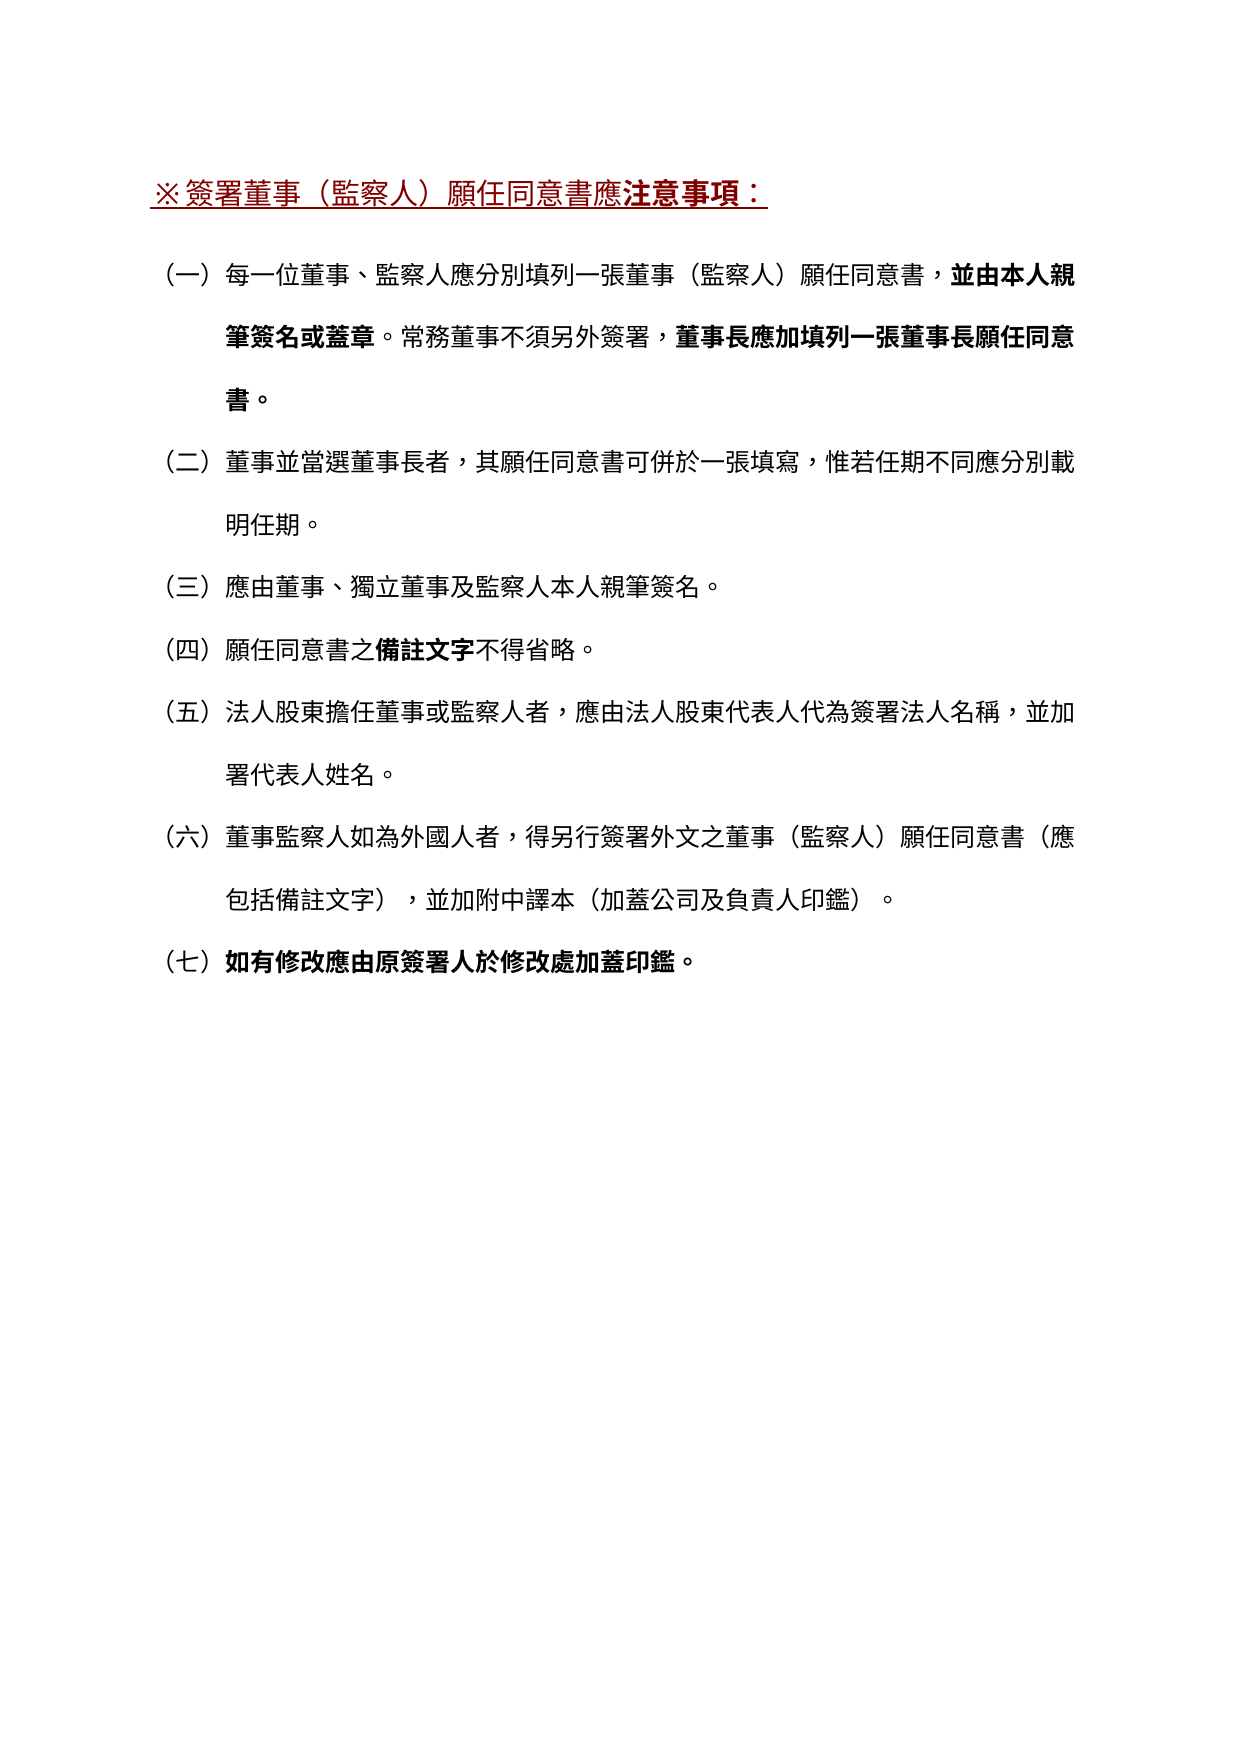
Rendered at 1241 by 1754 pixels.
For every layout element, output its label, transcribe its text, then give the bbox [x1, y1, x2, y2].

text （一）每一位董事、監察人應分別填列一張董事（監察人）願任同意書，並由本人親筆簽名或蓋章。常務董事不須另外簽署，董事長應加填列一張董事長願任同意書。 [150, 232, 1087, 419]
text （二）董事並當選董事長者，其願任同意書可併於一張填寫，惟若任期不同應分別載明任期。 [150, 419, 1087, 544]
text （六）董事監察人如為外國人者，得另行簽署外文之董事（監察人）願任同意書（應包括備註文字），並加附中譯本（加蓋公司及負責人印鑑）。 [150, 794, 1087, 919]
text （七）如有修改應由原簽署人於修改處加蓋印鑑。 [150, 919, 1087, 982]
text （四）願任同意書之備註文字不得省略。 [150, 607, 1087, 669]
text （五）法人股東擔任董事或監察人者，應由法人股東代表人代為簽署法人名稱，並加署代表人姓名。 [150, 669, 1087, 794]
text （三）應由董事、獨立董事及監察人本人親筆簽名。 [150, 544, 1087, 607]
text ※簽署董事（監察人）願任同意書應注意事項： [150, 150, 1087, 213]
